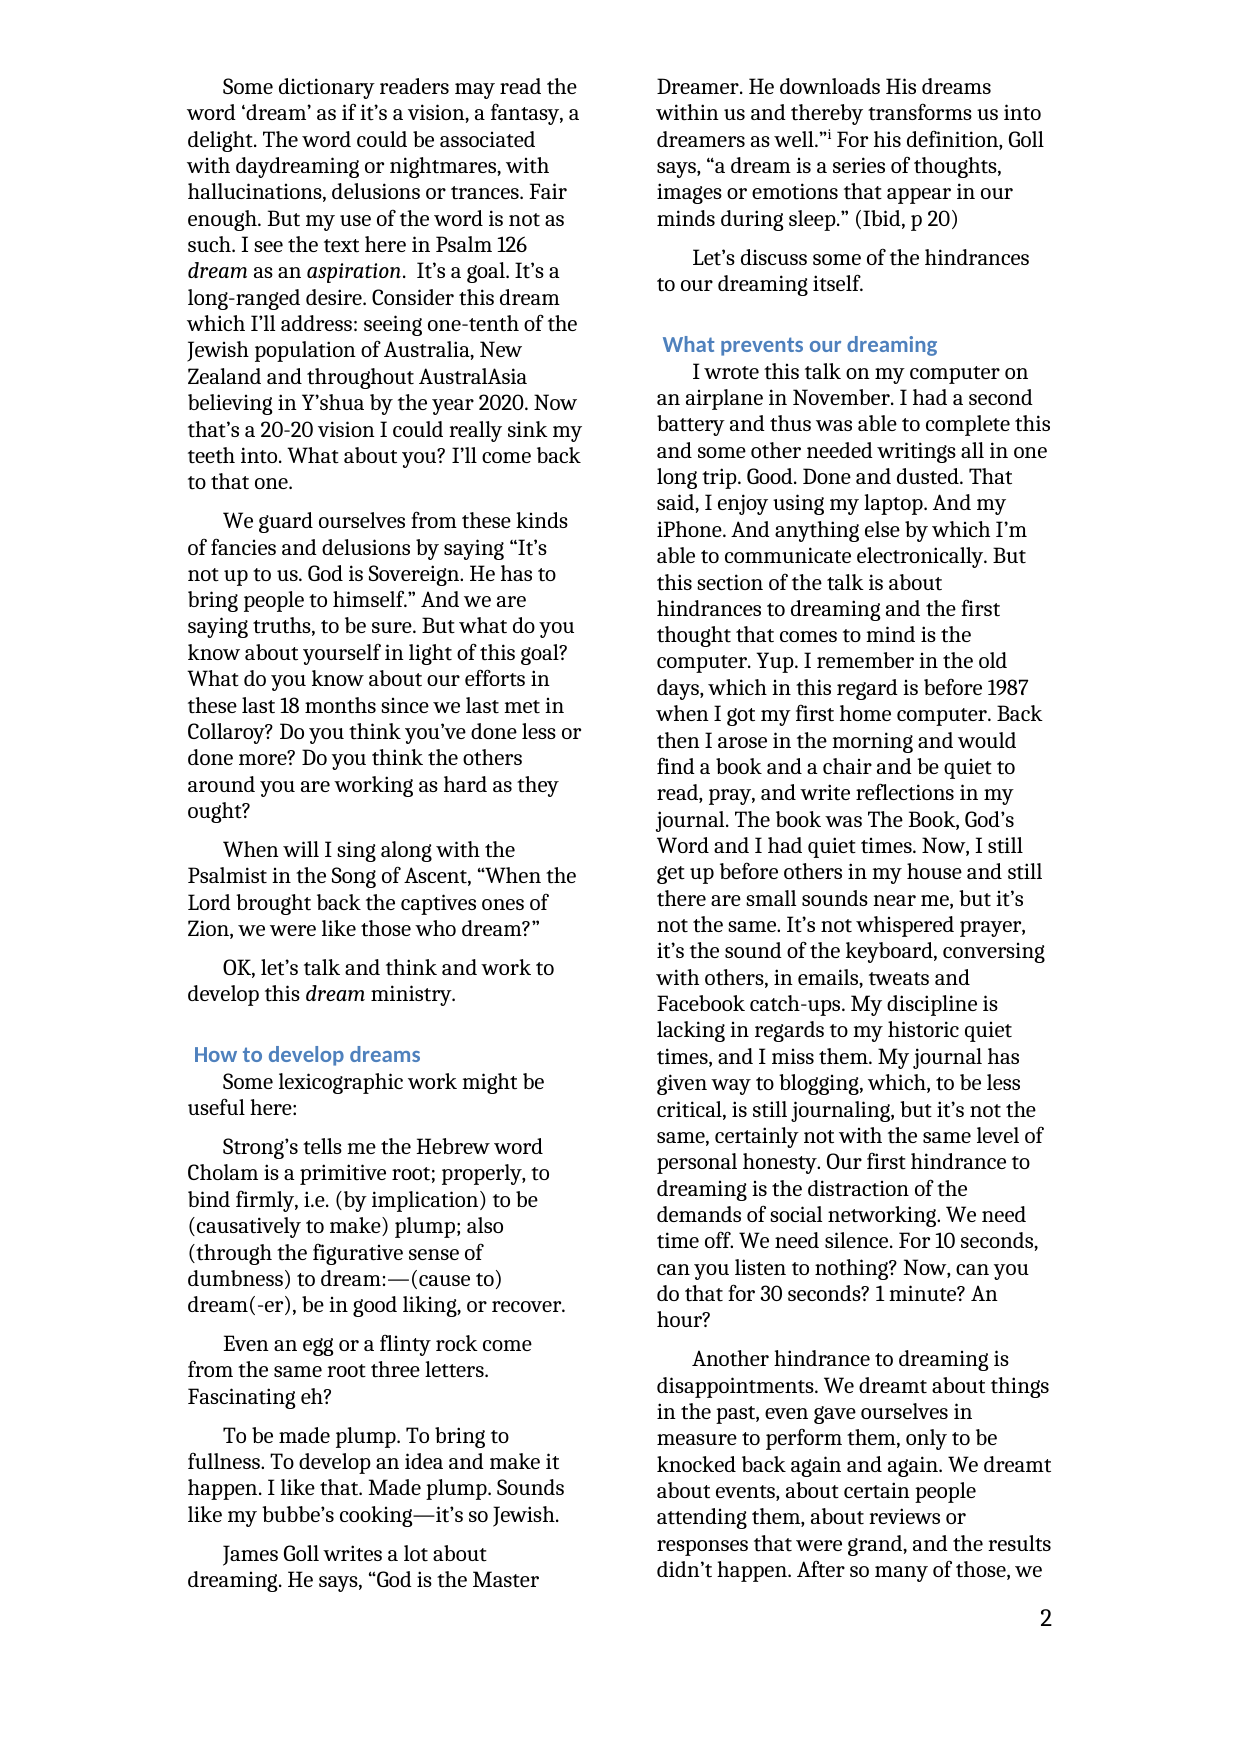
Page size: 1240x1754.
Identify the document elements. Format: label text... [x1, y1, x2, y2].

subtitle How to develop dreams [187, 1041, 583, 1069]
text Another hindrance to dreaming is disappointments. We dreamt about things in the past, even gave ourselves in measure to perform them, only to be knocked back again and again. We dreamt about events, about certain people attending them, about reviews or responses that were grand, and the results didn’t happen. After so many of those, we [657, 1346, 1052, 1583]
subtitle What prevents our dreaming [657, 330, 1052, 358]
text Dreamer. He downloads His dreams within us and thereby transforms us into dreamers as well.” For his definition, Goll says, “a dream is a series of thoughts, images or emotions that appear in our minds during sleep.” (Ibid, p 20) [657, 74, 1052, 232]
text Even an egg or a flinty rock come from the same root three letters. Fascinating eh? [187, 1331, 583, 1410]
text I wrote this talk on my computer on an airplane in November. I had a second battery and thus was able to complete this and some other needed writings all in one long trip. Good. Done and dusted. That said, I enjoy using my laptop. And my iPhone. And anything else by which I’m able to communicate electronically. But this section of the talk is about hindrances to dreaming and the first thought that comes to mind is the computer. Yup. I remember in the old days, which in this regard is before 1987 when I got my first home computer. Back then I arose in the morning and would find a book and a chair and be quiet to read, pray, and write reflections in my journal. The book was The Book, God’s Word and I had quiet times. Now, I still get up before others in my house and still there are small sounds near me, but it’s not the same. It’s not whispered prayer, it’s the sound of the keyboard, conversing with others, in emails, tweats and Facebook catch-ups. My discipline is lacking in regards to my historic quiet times, and I miss them. My journal has given way to blogging, which, to be less critical, is still journaling, but it’s not the same, certainly not with the same level of personal honesty. Our first hindrance to dreaming is the distraction of the demands of social networking. We need time off. We need silence. For 10 seconds, can you listen to nothing? Now, can you do that for 30 seconds? 1 minute? An hour? [657, 358, 1052, 1333]
text When will I sing along with the Psalmist in the Song of Ascent, “When the Lord brought back the captives ones of Zion, we were like those who dream?” [187, 837, 583, 942]
text Some dictionary readers may read the word ‘dream’ as if it’s a vision, a fantasy, a delight. The word could be associated with daydreaming or nightmares, with hallucinations, delusions or trances. Fair enough. But my use of the word is not as such. I see the text here in Psalm 126 dream as an aspiration. It’s a goal. It’s a long-ranged desire. Consider this dream which I’ll address: seeing one-tenth of the Jewish population of Australia, New Zealand and throughout AustralAsia believing in Y’shua by the year 2020. Now that’s a 20-20 vision I could really sink my teeth into. What about you? I’ll come back to that one. [187, 74, 583, 495]
text James Goll writes a lot about dreaming. He says, “God is the Master [187, 1540, 583, 1593]
text Let’s discuss some of the hindrances to our dreaming itself. [657, 244, 1052, 297]
text We guard ourselves from these kinds of fancies and delusions by saying “It’s not up to us. God is Sovereign. He has to bring people to himself.” And we are saying truths, to be sure. But what do you know about yourself in light of this goal? What do you know about our efforts in these last 18 months since we last met in Collaroy? Do you think you’ve done less or done more? Do you think the others around you are working as hard as they ought? [187, 508, 583, 824]
text Strong’s tells me the Hebrew word Cholam is a primitive root; properly, to bind firmly, i.e. (by implication) to be (causatively to make) plump; also (through the figurative sense of dumbness) to dream:—(cause to) dream(-er), be in good liking, or recover. [187, 1134, 583, 1318]
text To be made plump. To bring to fullness. To develop an idea and make it happen. I like that. Made plump. Sounds like my bubbe’s cooking—it’s so Jewish. [187, 1422, 583, 1528]
text OK, let’s talk and think and work to develop this dream ministry. [187, 954, 583, 1007]
text Some lexicographic work might be useful here: [187, 1069, 583, 1121]
